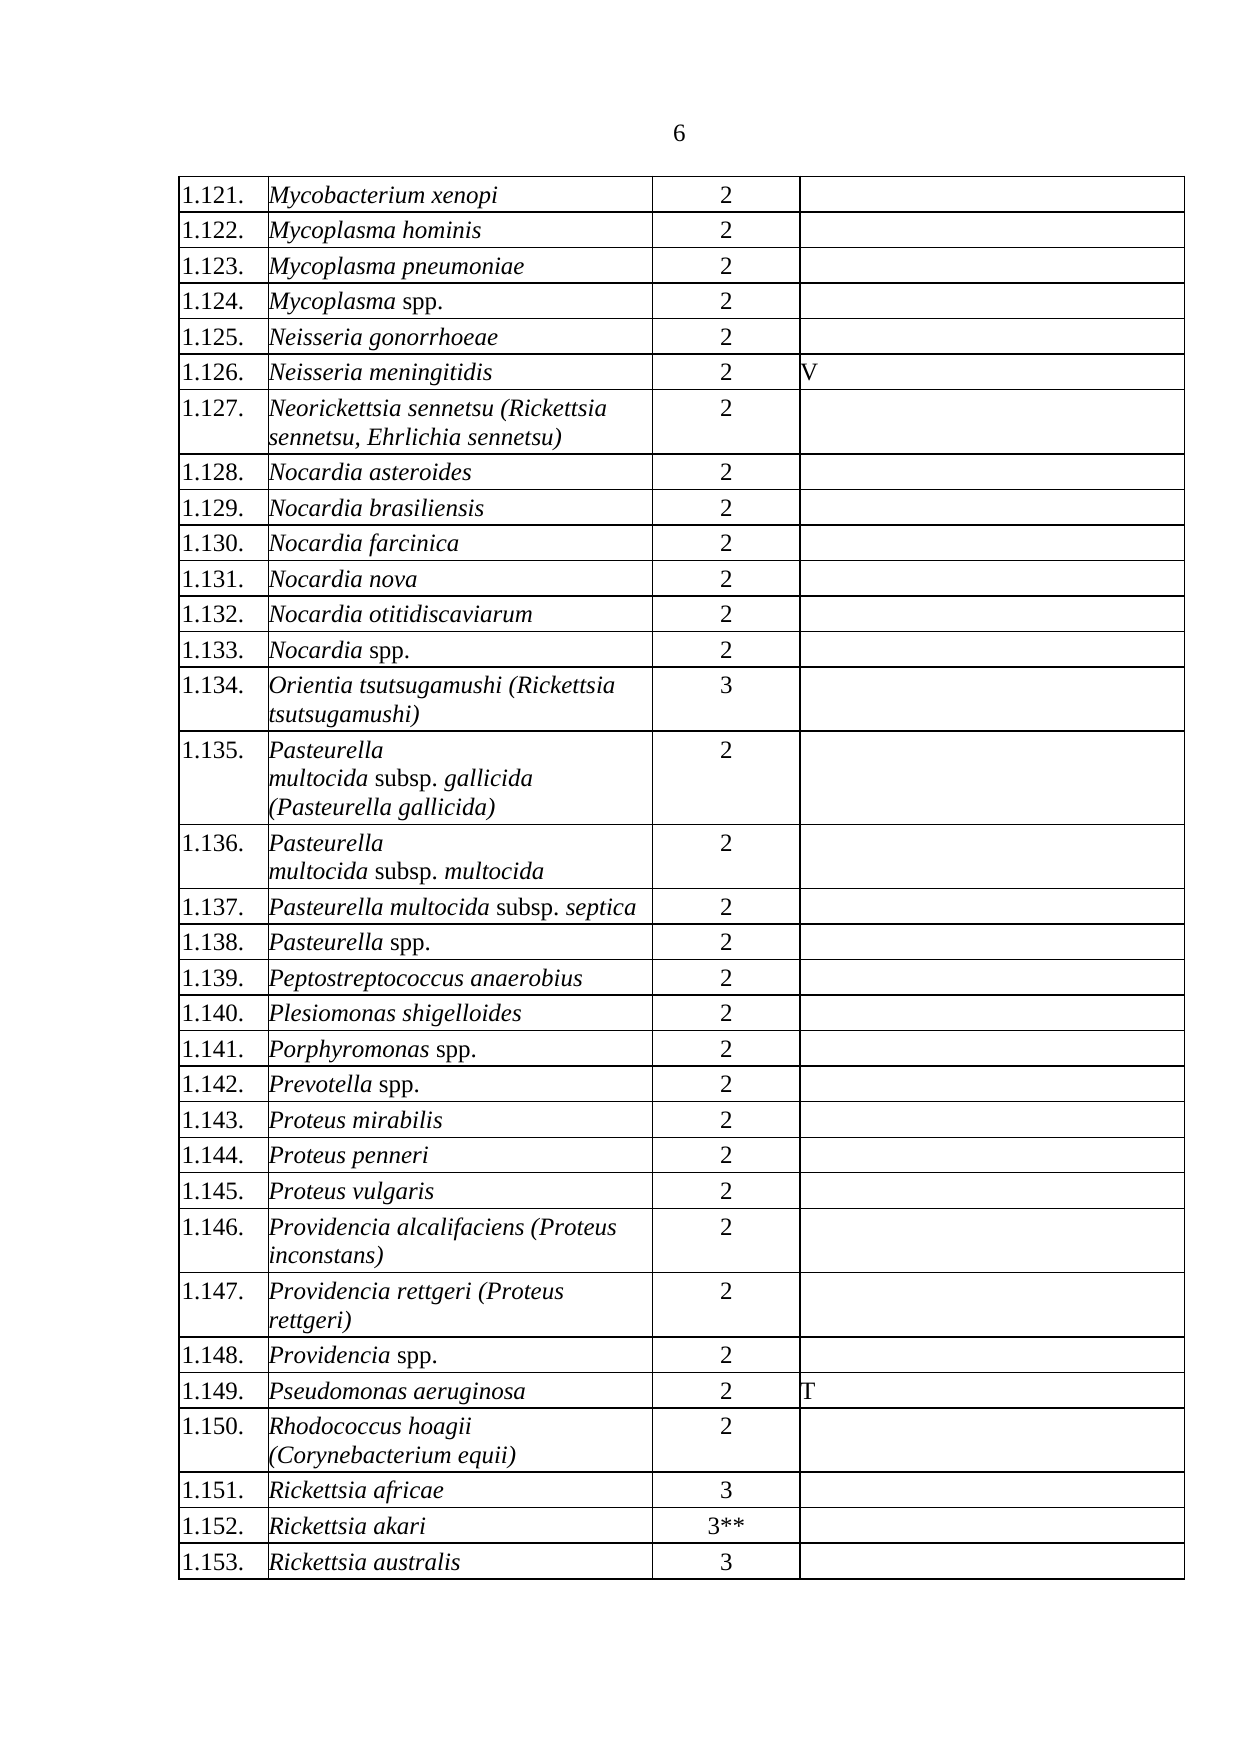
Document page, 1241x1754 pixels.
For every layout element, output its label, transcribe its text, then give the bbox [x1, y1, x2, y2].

table_cell [801, 825, 1184, 888]
table_cell 2 [653, 1273, 799, 1336]
table_cell 1.138. [180, 925, 268, 959]
table_cell Providencia rettgeri (Proteus rettgeri) [269, 1273, 652, 1336]
table_cell [801, 455, 1184, 488]
table_cell 2 [653, 561, 799, 595]
table_cell 1.148. [180, 1338, 268, 1371]
table_cell 1.147. [180, 1273, 268, 1336]
table_cell Providencia alcalifaciens (Proteus inconstans) [269, 1209, 652, 1272]
table_cell [801, 960, 1184, 994]
table_cell 1.133. [180, 632, 268, 666]
table_cell Rhodococcus hoagii (Corynebacterium equii) [269, 1409, 652, 1471]
table_cell Plesiomonas shigelloides [269, 996, 652, 1030]
table_cell 1.124. [180, 284, 268, 318]
table_cell 2 [653, 732, 799, 823]
table_cell 2 [653, 996, 799, 1030]
table_cell 2 [653, 355, 799, 389]
table_cell 2 [653, 1067, 799, 1101]
table_cell Peptostreptococcus anaerobius [269, 960, 652, 994]
table_cell [801, 597, 1184, 631]
table_cell 2 [653, 1373, 799, 1407]
table_cell [801, 1338, 1184, 1371]
table_cell 2 [653, 632, 799, 666]
table_cell Neisseria meningitidis [269, 355, 652, 389]
table_cell 3 [653, 1544, 799, 1578]
table_cell 3** [653, 1508, 799, 1542]
table_cell 1.146. [180, 1209, 268, 1272]
table_cell Pseudomonas aeruginosa [269, 1373, 652, 1407]
table_cell [801, 1138, 1184, 1172]
table_cell Nocardia farcinica [269, 526, 652, 559]
table_cell 2 [653, 490, 799, 524]
table_cell [801, 248, 1184, 282]
table_cell [801, 1031, 1184, 1065]
table_cell [801, 1067, 1184, 1101]
table_cell 2 [653, 284, 799, 318]
table_cell [801, 925, 1184, 959]
table_cell 1.135. [180, 732, 268, 823]
table_cell 2 [653, 597, 799, 631]
table_cell 1.123. [180, 248, 268, 282]
table_cell 2 [653, 925, 799, 959]
table_cell Mycoplasma spp. [269, 284, 652, 318]
table_cell Rickettsia akari [269, 1508, 652, 1542]
table_cell 2 [653, 1102, 799, 1136]
table_cell Proteus vulgaris [269, 1173, 652, 1207]
table_cell 2 [653, 1173, 799, 1207]
table_cell [801, 1508, 1184, 1542]
table_cell 2 [653, 526, 799, 559]
table_cell 2 [653, 390, 799, 453]
table_cell [801, 1209, 1184, 1272]
table_cell 2 [653, 177, 799, 211]
table_cell 1.131. [180, 561, 268, 595]
table_cell V [801, 355, 1184, 389]
table_cell Proteus mirabilis [269, 1102, 652, 1136]
table_cell [801, 319, 1184, 353]
table_cell [801, 1544, 1184, 1578]
table_cell 3 [653, 1473, 799, 1507]
table_cell 1.126. [180, 355, 268, 389]
table_cell 1.136. [180, 825, 268, 888]
table_cell 1.129. [180, 490, 268, 524]
table_cell Prevotella spp. [269, 1067, 652, 1101]
table_cell Rickettsia africae [269, 1473, 652, 1507]
table_cell 1.127. [180, 390, 268, 453]
table_cell Nocardia nova [269, 561, 652, 595]
table_cell T [801, 1373, 1184, 1407]
table_cell 1.125. [180, 319, 268, 353]
table_cell [801, 1102, 1184, 1136]
table_cell [801, 213, 1184, 247]
table_cell Pasteurella multocida subsp. septica [269, 889, 652, 923]
table_cell 2 [653, 213, 799, 247]
table_cell 1.145. [180, 1173, 268, 1207]
table_cell [801, 1409, 1184, 1471]
table_cell Proteus penneri [269, 1138, 652, 1172]
table_cell 1.134. [180, 668, 268, 730]
table_cell [801, 632, 1184, 666]
table_cell [801, 1173, 1184, 1207]
table_cell [801, 561, 1184, 595]
table_cell Pasteurella multocida subsp. multocida [269, 825, 652, 888]
table_cell 1.121. [180, 177, 268, 211]
table_cell Pasteurella multocida subsp. gallicida (Pasteurella gallicida) [269, 732, 652, 823]
table_cell Porphyromonas spp. [269, 1031, 652, 1065]
table_cell 2 [653, 889, 799, 923]
table_cell 2 [653, 1031, 799, 1065]
table_cell [801, 668, 1184, 730]
table_cell 1.150. [180, 1409, 268, 1471]
table_cell 2 [653, 1409, 799, 1471]
table_cell [801, 284, 1184, 318]
table_cell [801, 1273, 1184, 1336]
table_cell 1.140. [180, 996, 268, 1030]
table_cell 2 [653, 248, 799, 282]
table_cell 1.139. [180, 960, 268, 994]
table_cell [801, 490, 1184, 524]
table_cell 1.128. [180, 455, 268, 488]
table_cell 1.132. [180, 597, 268, 631]
table_cell Nocardia otitidiscaviarum [269, 597, 652, 631]
table_cell Providencia spp. [269, 1338, 652, 1371]
table_cell [801, 996, 1184, 1030]
table_cell 3 [653, 668, 799, 730]
table_cell 1.122. [180, 213, 268, 247]
table_cell 1.153. [180, 1544, 268, 1578]
table_cell 1.143. [180, 1102, 268, 1136]
table_cell 1.144. [180, 1138, 268, 1172]
table_cell 1.152. [180, 1508, 268, 1542]
table_cell 2 [653, 1338, 799, 1371]
table_cell [801, 390, 1184, 453]
table_cell 1.137. [180, 889, 268, 923]
table_cell 2 [653, 960, 799, 994]
table_cell Nocardia asteroides [269, 455, 652, 488]
table_cell 1.142. [180, 1067, 268, 1101]
table_cell Nocardia brasiliensis [269, 490, 652, 524]
table_cell Rickettsia australis [269, 1544, 652, 1578]
table_cell [801, 526, 1184, 559]
table_cell Neisseria gonorrhoeae [269, 319, 652, 353]
table_cell Mycoplasma hominis [269, 213, 652, 247]
table_cell Mycobacterium xenopi [269, 177, 652, 211]
table_cell [801, 889, 1184, 923]
table_cell Nocardia spp. [269, 632, 652, 666]
table_cell Mycoplasma pneumoniae [269, 248, 652, 282]
table_cell 2 [653, 825, 799, 888]
table_cell 2 [653, 319, 799, 353]
table_cell 1.141. [180, 1031, 268, 1065]
table_cell [801, 1473, 1184, 1507]
table_cell 1.149. [180, 1373, 268, 1407]
table_cell 1.130. [180, 526, 268, 559]
table_cell 1.151. [180, 1473, 268, 1507]
table_cell 2 [653, 455, 799, 488]
table_cell Neorickettsia sennetsu (Rickettsia sennetsu, Ehrlichia sennetsu) [269, 390, 652, 453]
table_cell 2 [653, 1209, 799, 1272]
table_cell 2 [653, 1138, 799, 1172]
table_cell Orientia tsutsugamushi (Rickettsia tsutsugamushi) [269, 668, 652, 730]
table_cell [801, 177, 1184, 211]
table_cell [801, 732, 1184, 823]
table_cell Pasteurella spp. [269, 925, 652, 959]
